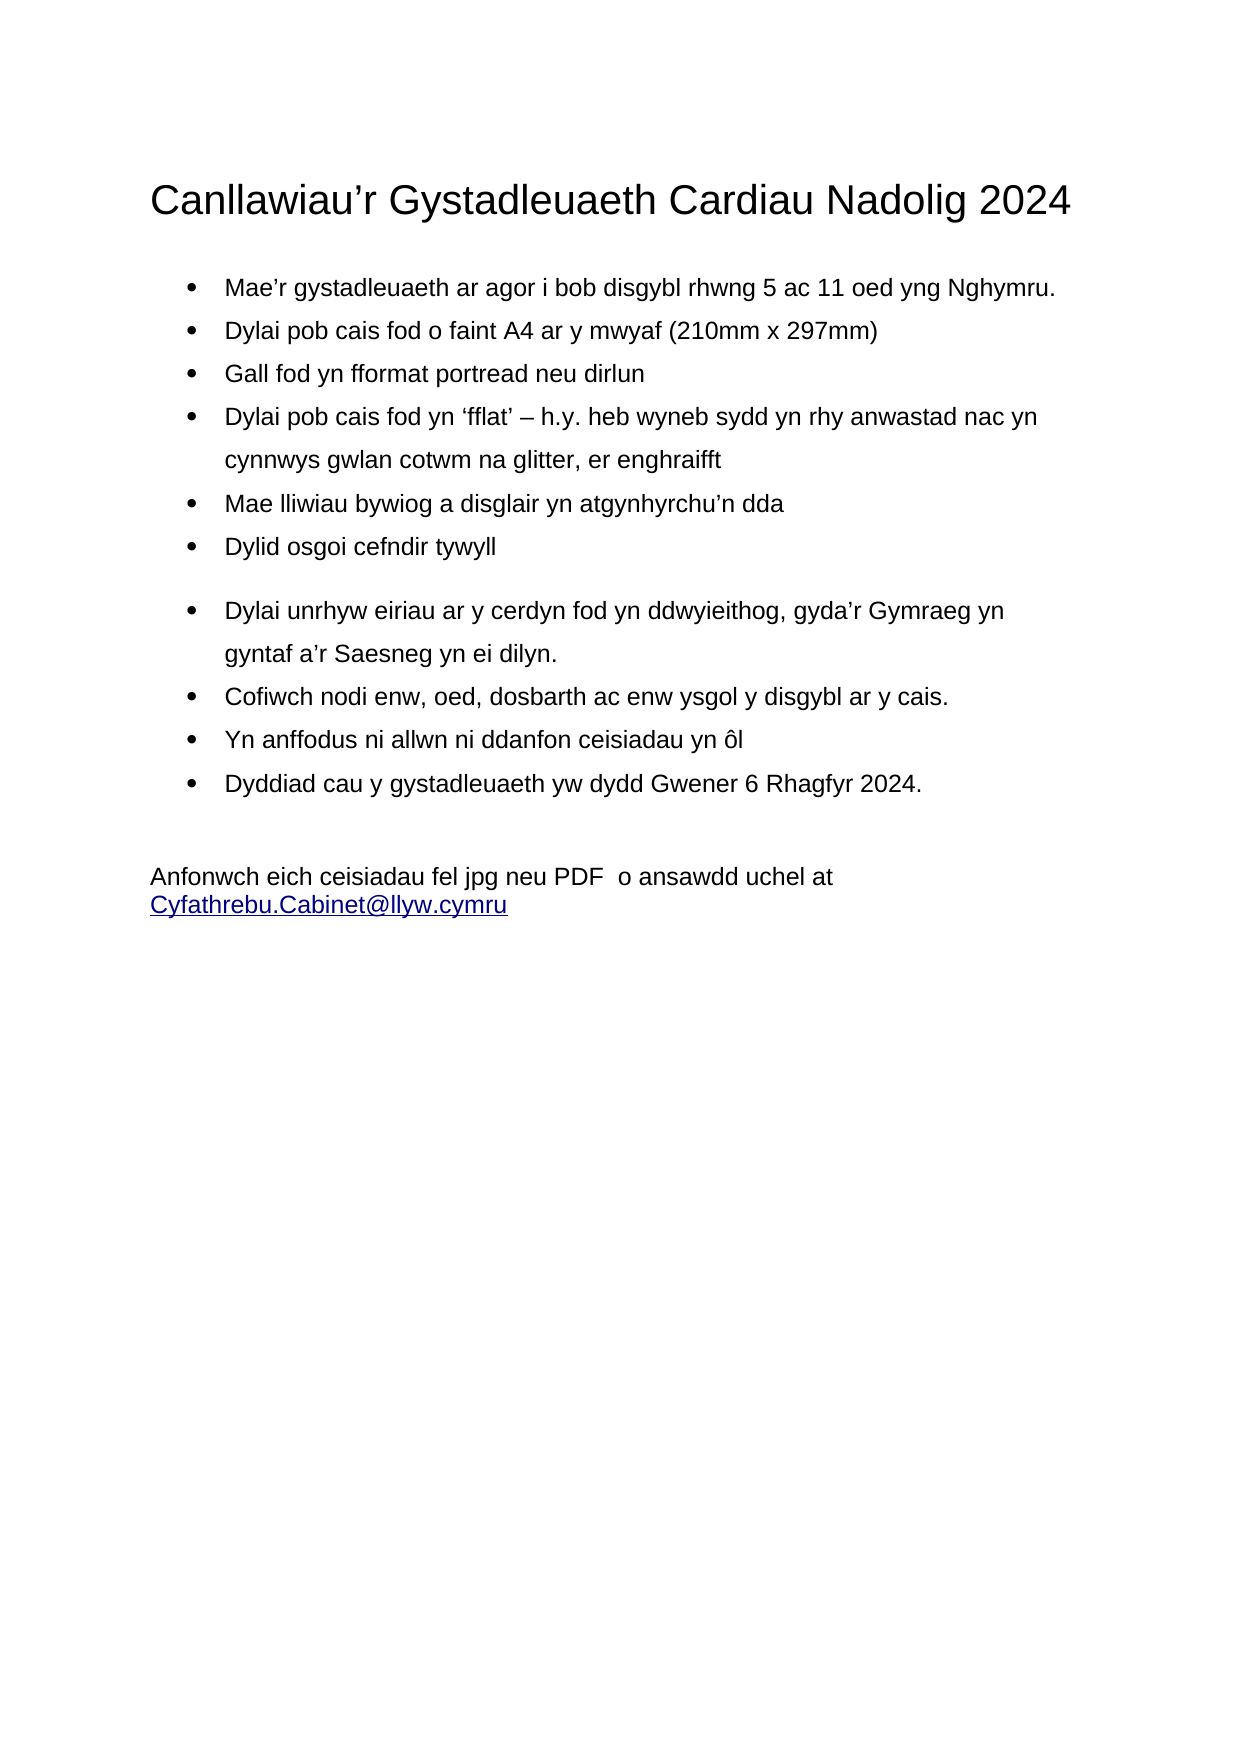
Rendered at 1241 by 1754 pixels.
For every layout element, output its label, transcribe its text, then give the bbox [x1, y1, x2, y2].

list Cofiwch nodi enw, oed, dosbarth ac enw ysgol y disgybl ar y cais. [187, 682, 1090, 711]
list Mae lliwiau bywiog a disglair yn atgynhyrchu’n dda [187, 488, 1090, 517]
list Dyddiad cau y gystadleuaeth yw dydd Gwener 6 Rhagfyr 2024. [187, 769, 1090, 797]
list Dylai pob cais fod o faint A4 ar y mwyaf (210mm x 297mm) [187, 316, 1090, 344]
list Yn anffodus ni allwn ni ddanfon ceisiadau yn ôl [187, 725, 1090, 754]
text gyntaf a’r Saesneg yn ei dilyn. [224, 639, 1090, 668]
list Dylai unrhyw eiriau ar y cerdyn fod yn ddwyieithog, gyda’r Gymraeg yn [187, 596, 1090, 625]
subtitle Canllawiau’r Gystadleuaeth Cardiau Nadolig 2024 [150, 175, 1090, 223]
list Dylid osgoi cefndir tywyll [187, 532, 1090, 561]
list Dylai pob cais fod yn ‘fflat’ – h.y. heb wyneb sydd yn rhy anwastad nac yn cynnwys gwlan cotwm na glitter, er enghraifft [187, 402, 1090, 474]
list Mae’r gystadleuaeth ar agor i bob disgybl rhwng 5 ac 11 oed yng Nghymru. [187, 272, 1090, 301]
text Anfonwch eich ceisiadau fel jpg neu PDF o ansawdd uchel at Cyfathrebu.Cabinet@llyw.cymru [150, 861, 1090, 919]
list Gall fod yn fformat portread neu dirlun [187, 359, 1090, 388]
